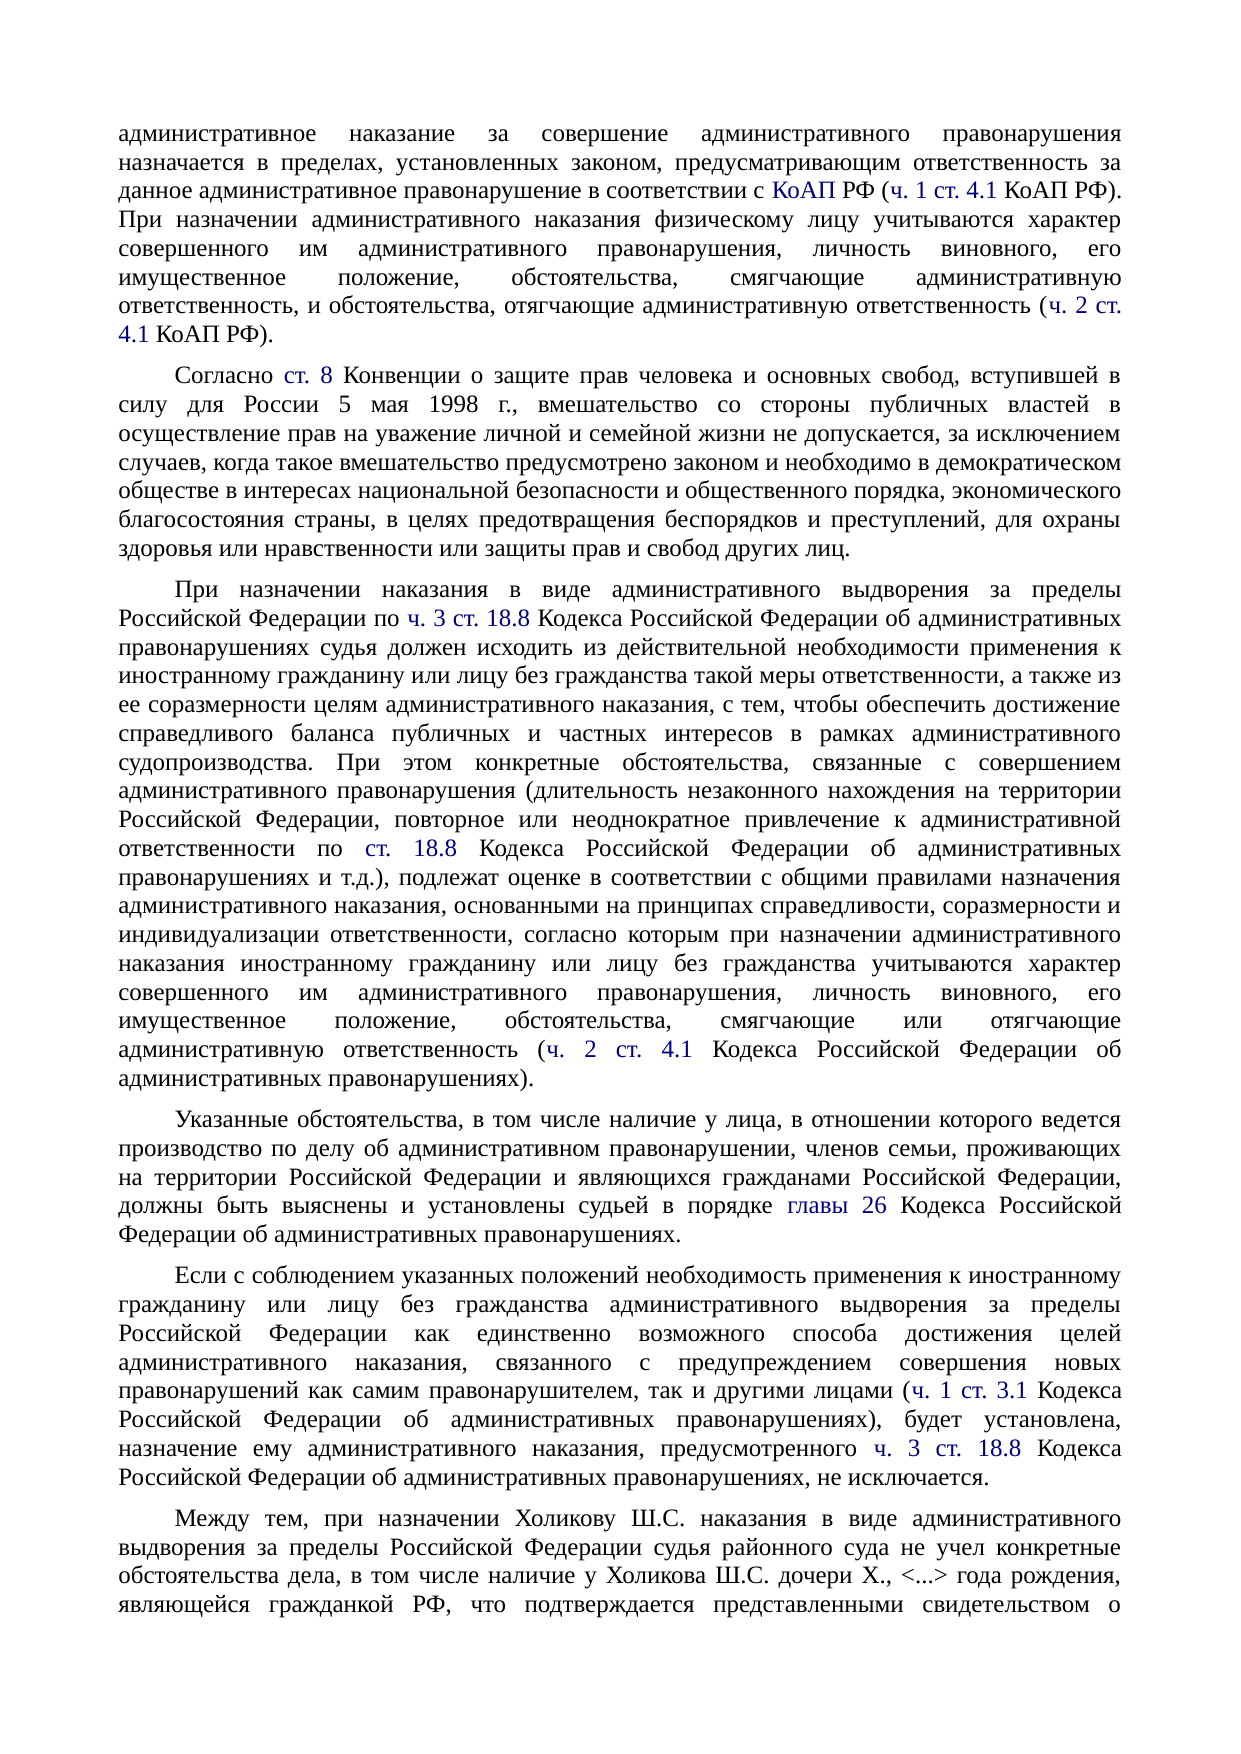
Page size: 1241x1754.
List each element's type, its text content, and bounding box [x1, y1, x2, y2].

text Если с соблюдением указанных положений необходимость применения к иностранному гражданину или лицу без гражданства административного выдворения за пределы Российской Федерации как единственно возможного способа достижения целей административного наказания, связанного с предупреждением совершения новых правонарушений как самим правонарушителем, так и другими лицами (ч. 1 ст. 3.1 Кодекса Российской Федерации об административных правонарушениях), будет установлена, назначение ему административного наказания, предусмотренного ч. 3 ст. 18.8 Кодекса Российской Федерации об административных правонарушениях, не исключается. [118, 1261, 1122, 1491]
text Согласно ст. 8 Конвенции о защите прав человека и основных свобод, вступившей в силу для России 5 мая 1998 г., вмешательство со стороны публичных властей в осуществление прав на уважение личной и семейной жизни не допускается, за исключением случаев, когда такое вмешательство предусмотрено законом и необходимо в демократическом обществе в интересах национальной безопасности и общественного порядка, экономического благосостояния страны, в целях предотвращения беспорядков и преступлений, для охраны здоровья или нравственности или защиты прав и свобод других лиц. [118, 361, 1122, 562]
text Между тем, при назначении Холикову Ш.С. наказания в виде административного выдворения за пределы Российской Федерации судья районного суда не учел конкретные обстоятельства дела, в том числе наличие у Холикова Ш.С. дочери Х., <...> года рождения, являющейся гражданкой РФ, что подтверждается представленными свидетельством о [118, 1503, 1122, 1618]
text Указанные обстоятельства, в том числе наличие у лица, в отношении которого ведется производство по делу об административном правонарушении, членов семьи, проживающих на территории Российской Федерации и являющихся гражданами Российской Федерации, должны быть выяснены и установлены судьей в порядке главы 26 Кодекса Российской Федерации об административных правонарушениях. [118, 1104, 1122, 1248]
text При назначении наказания в виде административного выдворения за пределы Российской Федерации по ч. 3 ст. 18.8 Кодекса Российской Федерации об административных правонарушениях судья должен исходить из действительной необходимости применения к иностранному гражданину или лицу без гражданства такой меры ответственности, а также из ее соразмерности целям административного наказания, с тем, чтобы обеспечить достижение справедливого баланса публичных и частных интересов в рамках административного судопроизводства. При этом конкретные обстоятельства, связанные с совершением административного правонарушения (длительность незаконного нахождения на территории Российской Федерации, повторное или неоднократное привлечение к административной ответственности по ст. 18.8 Кодекса Российской Федерации об административных правонарушениях и т.д.), подлежат оценке в соответствии с общими правилами назначения административного наказания, основанными на принципах справедливости, соразмерности и индивидуализации ответственности, согласно которым при назначении административного наказания иностранному гражданину или лицу без гражданства учитываются характер совершенного им административного правонарушения, личность виновного, его имущественное положение, обстоятельства, смягчающие или отягчающие административную ответственность (ч. 2 ст. 4.1 Кодекса Российской Федерации об административных правонарушениях). [118, 574, 1122, 1092]
text административное наказание за совершение административного правонарушения назначается в пределах, установленных законом, предусматривающим ответственность за данное административное правонарушение в соответствии с КоАП РФ (ч. 1 ст. 4.1 КоАП РФ). При назначении административного наказания физическому лицу учитываются характер совершенного им административного правонарушения, личность виновного, его имущественное положение, обстоятельства, смягчающие административную ответственность, и обстоятельства, отягчающие административную ответственность (ч. 2 ст. 4.1 КоАП РФ). [118, 118, 1122, 348]
